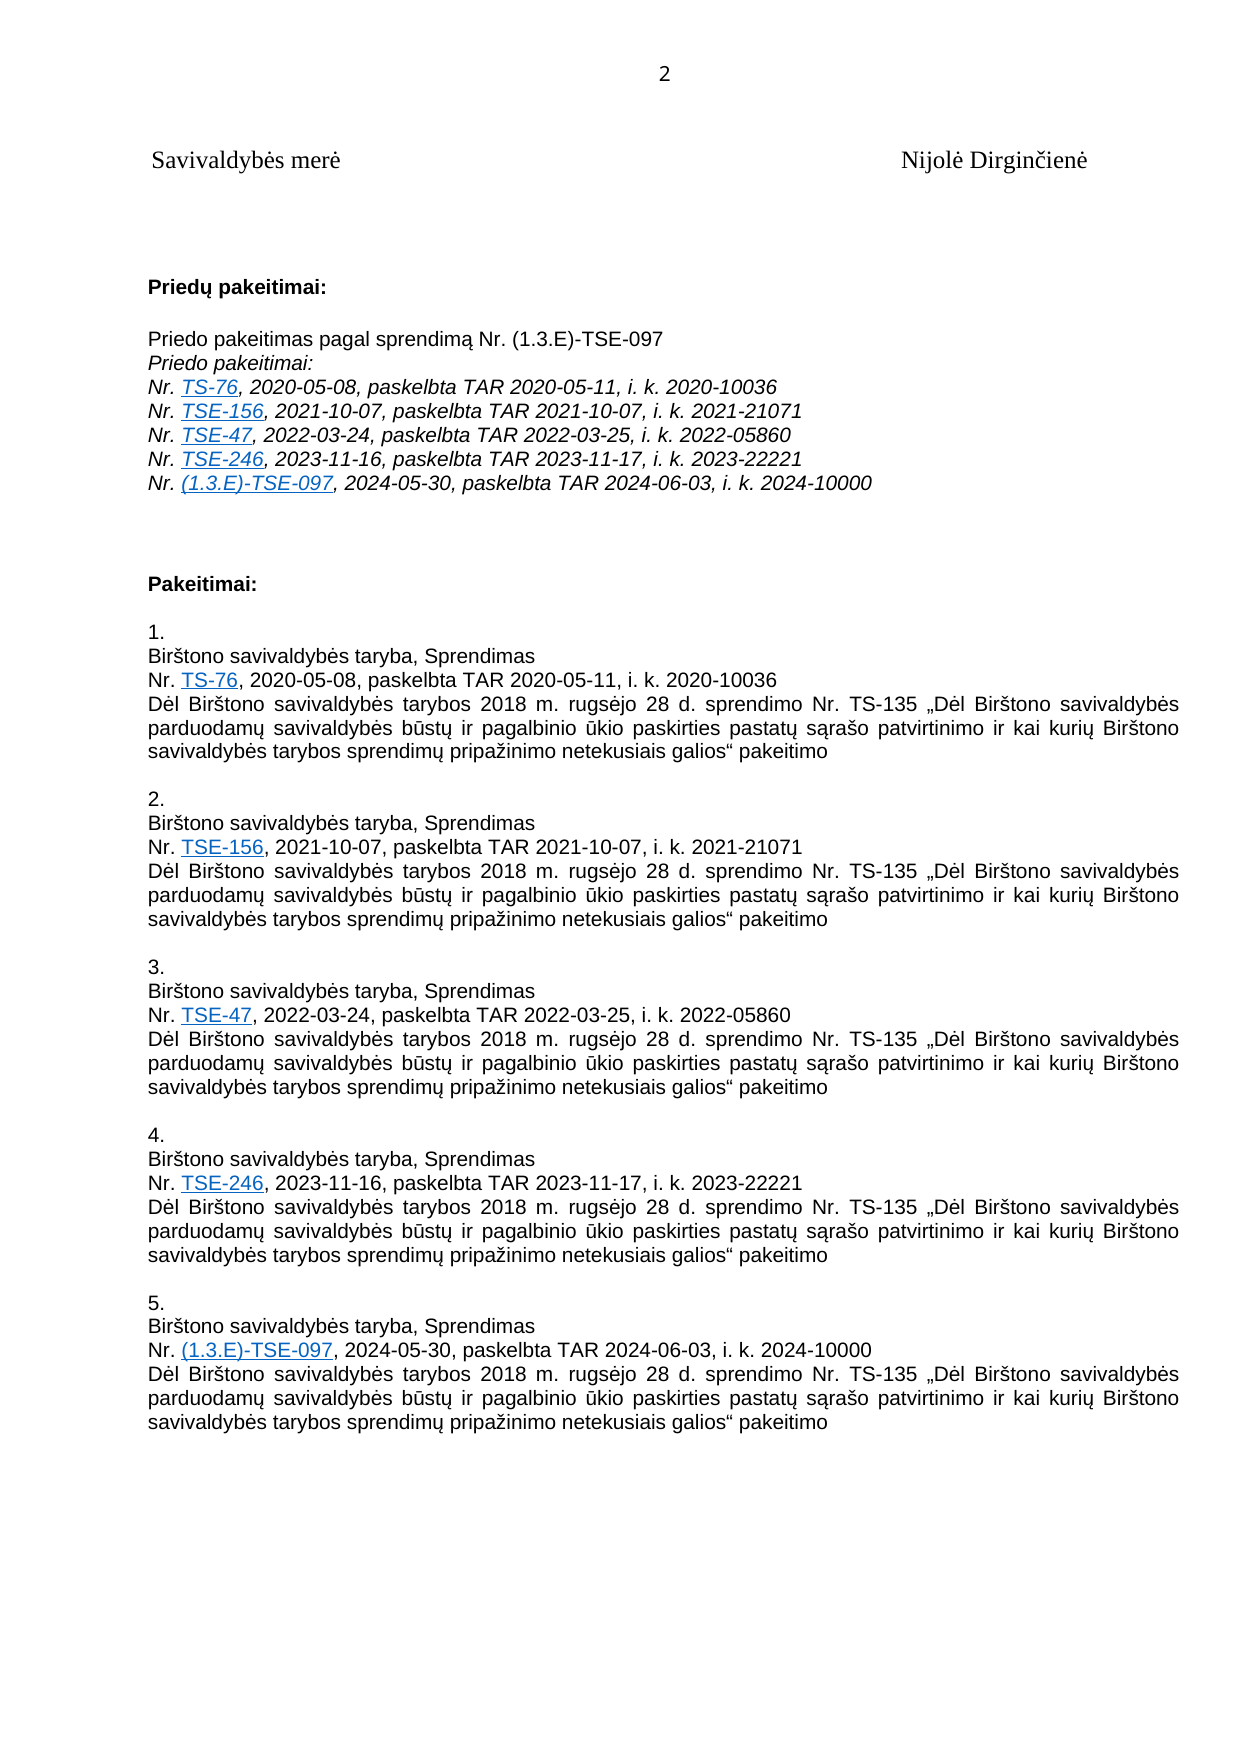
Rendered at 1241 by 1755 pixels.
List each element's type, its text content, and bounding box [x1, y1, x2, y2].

text Nr. (1.3.E)-TSE-097, 2024-05-30, paskelbta TAR 2024-06-03, i. k. 2024-10000 [148, 471, 1181, 495]
text 1. [148, 619, 1181, 643]
text 3. [148, 955, 1181, 979]
text Birštono savivaldybės taryba, Sprendimas [148, 1147, 1181, 1171]
text Birštono savivaldybės taryba, Sprendimas [148, 1314, 1181, 1338]
text Dėl Birštono savivaldybės tarybos 2018 m. rugsėjo 28 d. sprendimo Nr. TS-135 „Dėl Birštono savivaldybės parduodamų savivaldybės būstų ir pagalbinio ūkio paskirties pastatų sąrašo patvirtinimo ir kai kurių Birštono savivaldybės tarybos sprendimų pripažinimo netekusiais galios“ pakeitimo [148, 1362, 1181, 1434]
text Birštono savivaldybės taryba, Sprendimas [148, 811, 1181, 835]
text Nr. TS-76, 2020-05-08, paskelbta TAR 2020-05-11, i. k. 2020-10036 [148, 667, 1181, 691]
text Nr. TSE-47, 2022-03-24, paskelbta TAR 2022-03-25, i. k. 2022-05860 [148, 1003, 1181, 1027]
text Pakeitimai: [148, 572, 1181, 596]
text Dėl Birštono savivaldybės tarybos 2018 m. rugsėjo 28 d. sprendimo Nr. TS-135 „Dėl Birštono savivaldybės parduodamų savivaldybės būstų ir pagalbinio ūkio paskirties pastatų sąrašo patvirtinimo ir kai kurių Birštono savivaldybės tarybos sprendimų pripažinimo netekusiais galios“ pakeitimo [148, 859, 1181, 931]
text 4. [148, 1123, 1181, 1147]
text Nr. TSE-156, 2021-10-07, paskelbta TAR 2021-10-07, i. k. 2021-21071 [148, 835, 1181, 859]
text Priedų pakeitimai: [148, 274, 1181, 298]
text 2. [148, 787, 1181, 811]
text Birštono savivaldybės taryba, Sprendimas [148, 979, 1181, 1003]
text Birštono savivaldybės taryba, Sprendimas [148, 643, 1181, 667]
text Dėl Birštono savivaldybės tarybos 2018 m. rugsėjo 28 d. sprendimo Nr. TS-135 „Dėl Birštono savivaldybės parduodamų savivaldybės būstų ir pagalbinio ūkio paskirties pastatų sąrašo patvirtinimo ir kai kurių Birštono savivaldybės tarybos sprendimų pripažinimo netekusiais galios“ pakeitimo [148, 1027, 1181, 1099]
text Nr. TS-76, 2020-05-08, paskelbta TAR 2020-05-11, i. k. 2020-10036 [148, 375, 1181, 399]
text Dėl Birštono savivaldybės tarybos 2018 m. rugsėjo 28 d. sprendimo Nr. TS-135 „Dėl Birštono savivaldybės parduodamų savivaldybės būstų ir pagalbinio ūkio paskirties pastatų sąrašo patvirtinimo ir kai kurių Birštono savivaldybės tarybos sprendimų pripažinimo netekusiais galios“ pakeitimo [148, 1194, 1181, 1266]
text Nr. (1.3.E)-TSE-097, 2024-05-30, paskelbta TAR 2024-06-03, i. k. 2024-10000 [148, 1338, 1181, 1362]
text Savivaldybės merė Nijolė Dirginčienė [148, 145, 1181, 174]
text Nr. TSE-246, 2023-11-16, paskelbta TAR 2023-11-17, i. k. 2023-22221 [148, 1171, 1181, 1194]
text Priedo pakeitimai: [148, 351, 1181, 375]
text Nr. TSE-156, 2021-10-07, paskelbta TAR 2021-10-07, i. k. 2021-21071 [148, 399, 1181, 423]
text Nr. TSE-47, 2022-03-24, paskelbta TAR 2022-03-25, i. k. 2022-05860 [148, 423, 1181, 447]
text 5. [148, 1290, 1181, 1314]
text Nr. TSE-246, 2023-11-16, paskelbta TAR 2023-11-17, i. k. 2023-22221 [148, 447, 1181, 471]
text Dėl Birštono savivaldybės tarybos 2018 m. rugsėjo 28 d. sprendimo Nr. TS-135 „Dėl Birštono savivaldybės parduodamų savivaldybės būstų ir pagalbinio ūkio paskirties pastatų sąrašo patvirtinimo ir kai kurių Birštono savivaldybės tarybos sprendimų pripažinimo netekusiais galios“ pakeitimo [148, 691, 1181, 763]
text Priedo pakeitimas pagal sprendimą Nr. (1.3.E)-TSE-097 [148, 327, 1181, 351]
